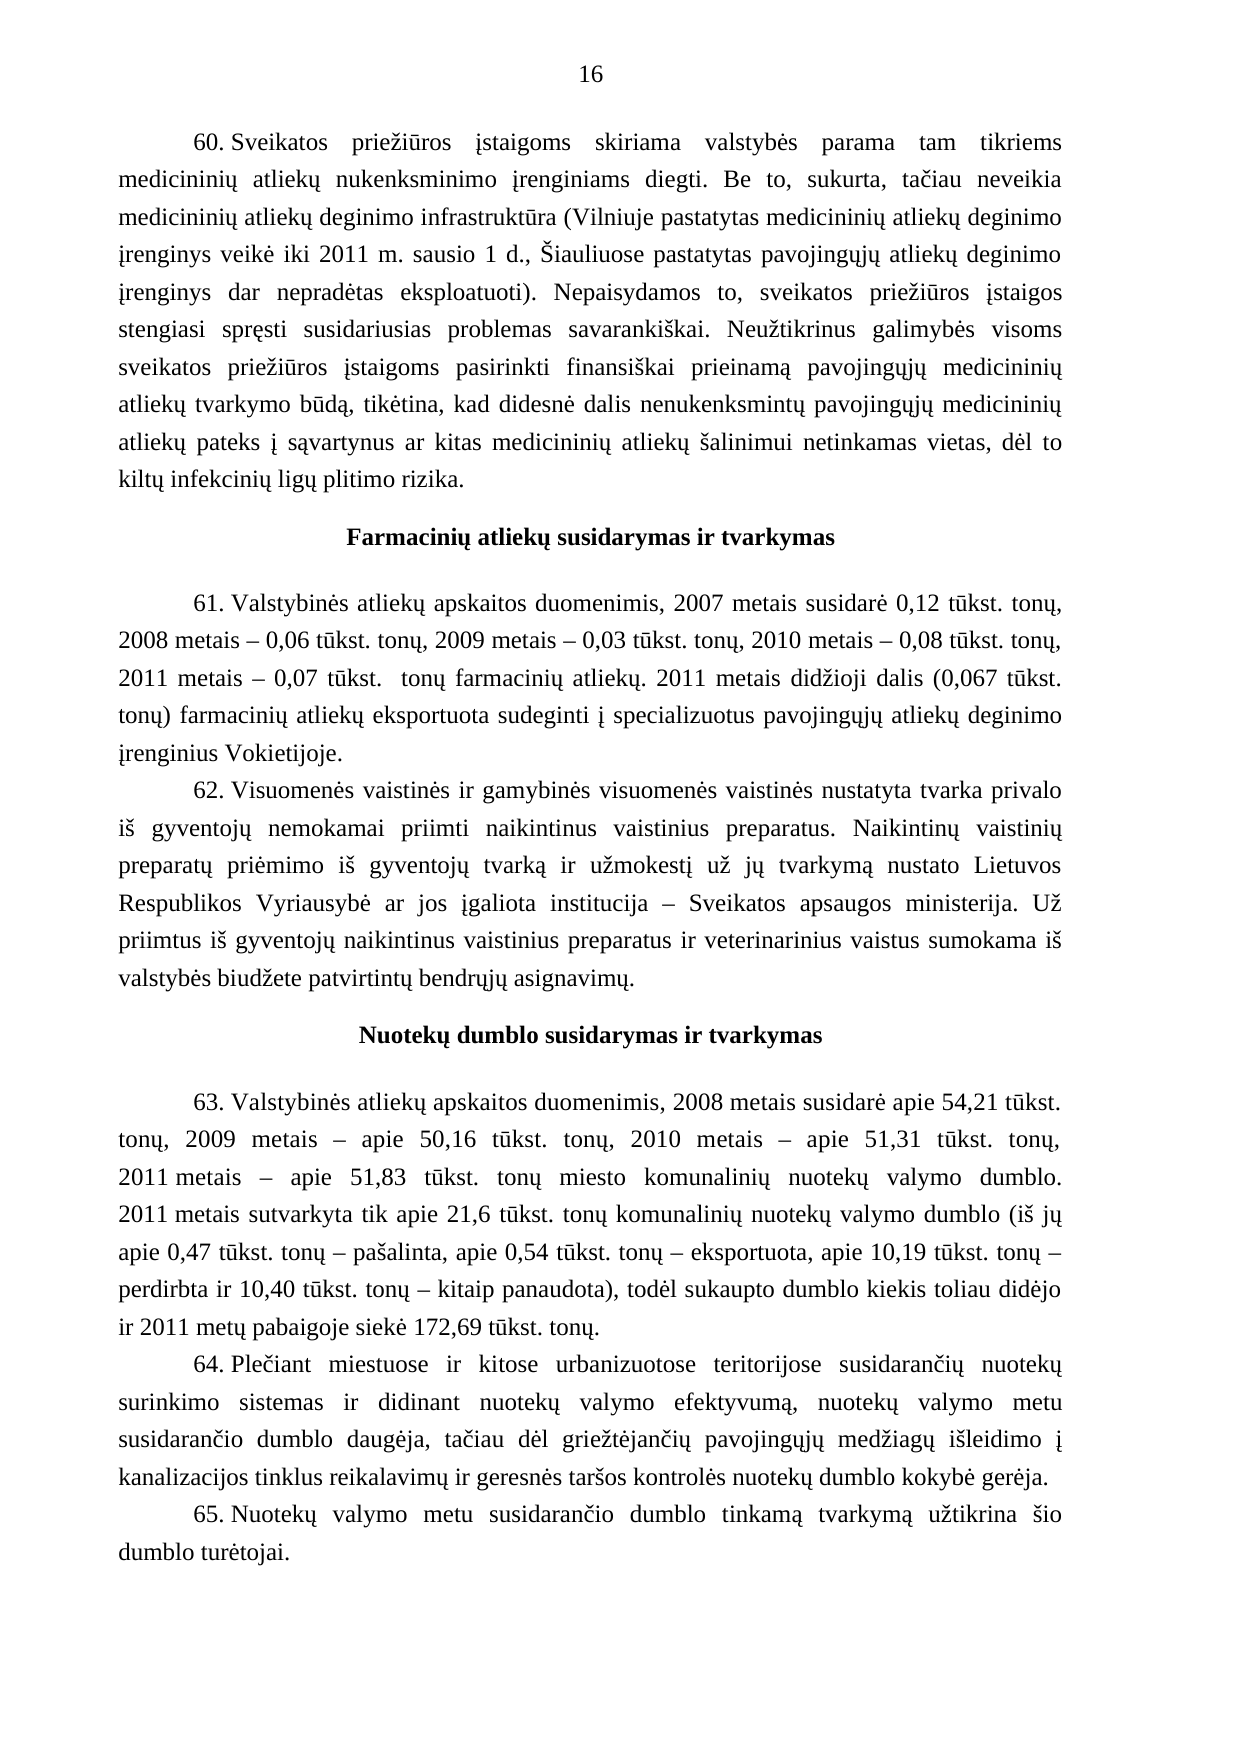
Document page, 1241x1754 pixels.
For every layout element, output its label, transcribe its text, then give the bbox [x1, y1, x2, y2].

text 63. Valstybinės atliekų apskaitos duomenimis, 2008 metais susidarė apie 54,21 tūkst. tonų, 2009 metais – apie 50,16 tūkst. tonų, 2010 metais – apie 51,31 tūkst. tonų, 2011 metais – apie 51,83 tūkst. tonų miesto komunalinių nuotekų valymo dumblo. 2011 metais sutvarkyta tik apie 21,6 tūkst. tonų komunalinių nuotekų valymo dumblo (iš jų apie 0,47 tūkst. tonų – pašalinta, apie 0,54 tūkst. tonų – eksportuota, apie 10,19 tūkst. tonų – perdirbta ir 10,40 tūkst. tonų – kitaip panaudota), todėl sukaupto dumblo kiekis toliau didėjo ir 2011 metų pabaigoje siekė 172,69 tūkst. tonų. [118, 1078, 1063, 1341]
text Nuotekų dumblo susidarymas ir tvarkymas [118, 1021, 1063, 1049]
text 64. Plečiant miestuose ir kitose urbanizuotose teritorijose susidarančių nuotekų surinkimo sistemas ir didinant nuotekų valymo efektyvumą, nuotekų valymo metu susidarančio dumblo daugėja, tačiau dėl griežtėjančių pavojingųjų medžiagų išleidimo į kanalizacijos tinklus reikalavimų ir geresnės taršos kontrolės nuotekų dumblo kokybė gerėja. [118, 1341, 1063, 1491]
text 61. Valstybinės atliekų apskaitos duomenimis, 2007 metais susidarė 0,12 tūkst. tonų, 2008 metais – 0,06 tūkst. tonų, 2009 metais – 0,03 tūkst. tonų, 2010 metais – 0,08 tūkst. tonų, 2011 metais – 0,07 tūkst. tonų farmacinių atliekų. 2011 metais didžioji dalis (0,067 tūkst. tonų) farmacinių atliekų eksportuota sudeginti į specializuotus pavojingųjų atliekų deginimo įrenginius Vokietijoje. [118, 579, 1063, 767]
text 60. Sveikatos priežiūros įstaigoms skiriama valstybės parama tam tikriems medicininių atliekų nukenksminimo įrenginiams diegti. Be to, sukurta, tačiau neveikia medicininių atliekų deginimo infrastruktūra (Vilniuje pastatytas medicininių atliekų deginimo įrenginys veikė iki 2011 m. sausio 1 d., Šiauliuose pastatytas pavojingųjų atliekų deginimo įrenginys dar nepradėtas eksploatuoti). Nepaisydamos to, sveikatos priežiūros įstaigos stengiasi spręsti susidariusias problemas savarankiškai. Neužtikrinus galimybės visoms sveikatos priežiūros įstaigoms pasirinkti finansiškai prieinamą pavojingųjų medicininių atliekų tvarkymo būdą, tikėtina, kad didesnė dalis nenukenksmintų pavojingųjų medicininių atliekų pateks į sąvartynus ar kitas medicininių atliekų šalinimui netinkamas vietas, dėl to kiltų infekcinių ligų plitimo rizika. [118, 118, 1063, 493]
text 62. Visuomenės vaistinės ir gamybinės visuomenės vaistinės nustatyta tvarka privalo iš gyventojų nemokamai priimti naikintinus vaistinius preparatus. Naikintinų vaistinių preparatų priėmimo iš gyventojų tvarką ir užmokestį už jų tvarkymą nustato Lietuvos Respublikos Vyriausybė ar jos įgaliota institucija – Sveikatos apsaugos ministerija. Už priimtus iš gyventojų naikintinus vaistinius preparatus ir veterinarinius vaistus sumokama iš valstybės biudžete patvirtintų bendrųjų asignavimų. [118, 767, 1063, 992]
text Farmacinių atliekų susidarymas ir tvarkymas [118, 522, 1063, 551]
text 65. Nuotekų valymo metu susidarančio dumblo tinkamą tvarkymą užtikrina šio dumblo turėtojai. [118, 1491, 1063, 1566]
